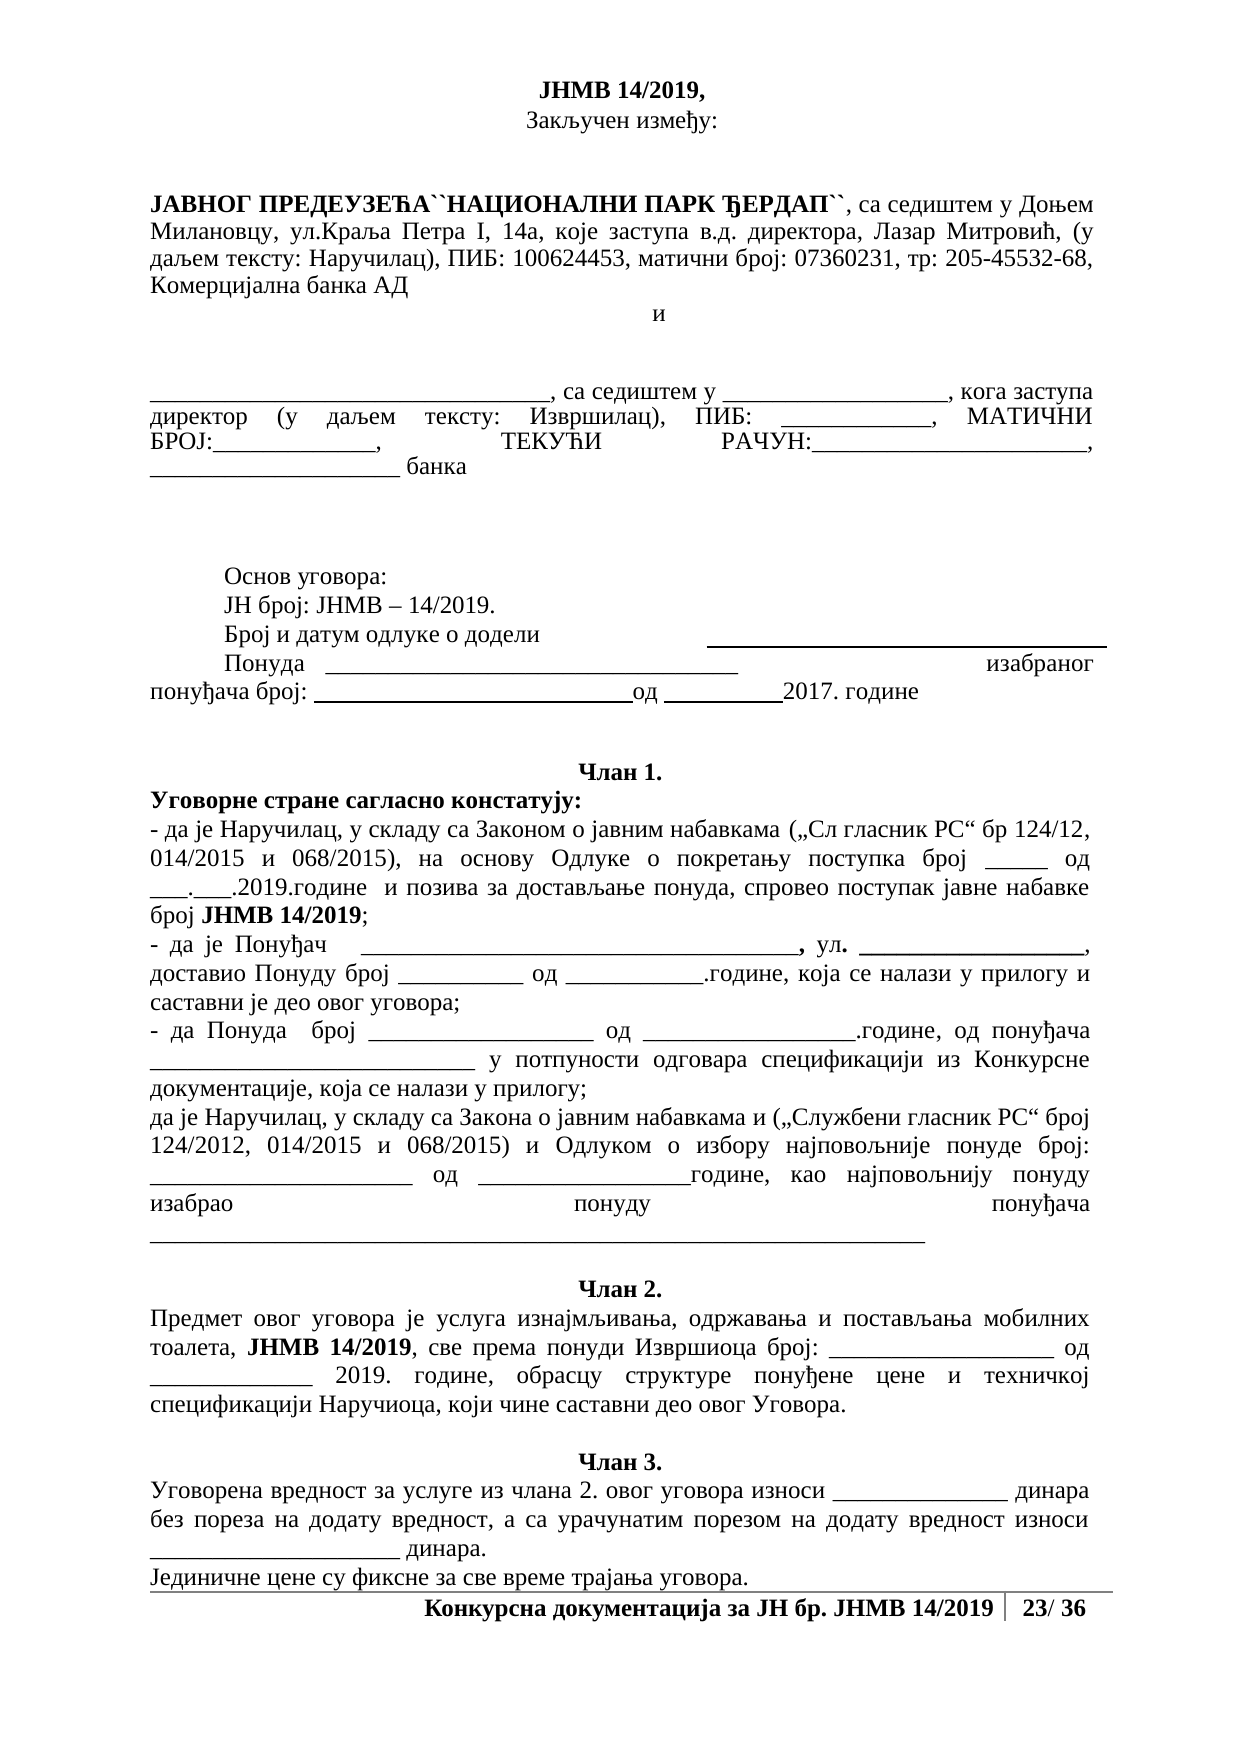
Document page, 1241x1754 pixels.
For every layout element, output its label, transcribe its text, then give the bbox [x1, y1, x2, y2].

text Број и датум одлуке о додели [150, 619, 1093, 648]
text Предмет овог уговора је услуга изнајмљивања, одржавања и постављања мобилних тоалета, ЈНМВ 14/2019, све према понуди Извршиоца број: __________________ од _____________ 2019. године, обрасцу структуре понуђене цене и техничкој спецификацији Наручиоца, који чине саставни део овог Уговора. [150, 1303, 1090, 1418]
text Јединичне цене су фиксне за све време трајања уговора. [150, 1562, 1090, 1591]
text да је Наручилац, у складу са Закона о јавним набавкама и („Службени гласник РС“ број 124/2012, 014/2015 и 068/2015) и Одлуком о избору најповољније понуде број: _____________________ од _________________године, као најповољнију понуду изабрао понуду понуђача ______________________________________________________________ [150, 1102, 1090, 1246]
text и [150, 299, 1093, 326]
text Основ уговора: [150, 561, 1093, 590]
text Уговорена вредност за услуге из члана 2. овог уговора износи ______________ динара без пореза на додату вредност, а са урачунатим порезом на додату вредност износи ____________________ динара. [150, 1476, 1090, 1562]
text Понуда _________________________________ изабраног понуђача број: од 2017. године [150, 648, 1093, 705]
text - да је Понуђач ___________________________________, ул. __________________, доставио Понуду број __________ од ___________.године, која се налази у прилогу и саставни је део овог уговора; [150, 929, 1090, 1016]
text Члан 1. [150, 757, 1090, 786]
text ЈНМВ 14/2019, [150, 75, 1093, 104]
text Члан 3. [150, 1447, 1090, 1476]
text ЈАВНОГ ПРЕДЕУЗЕЋА``НАЦИОНАЛНИ ПАРК ЂЕРДАП``, са седиштем у Доњем Милановцу, ул.Краља Петра I, 14а, које заступа в.д. директора, Лазар Митровић, (у даљем тексту: Наручилац), ПИБ: 100624453, матични број: 07360231, тр: 205-45532-68, Комерцијална банка АД [150, 190, 1093, 299]
text ЈН број: ЈНМВ – 14/2019. [150, 590, 1093, 619]
text ________________________________, са седиштем у __________________, кога заступа директор (у даљем тексту: Извршилац), ПИБ: ____________, МАТИЧНИ БРОЈ:_____________, ТЕКУЋИ РАЧУН:______________________, ____________________ банка [150, 379, 1093, 479]
text - да је Наручилац, у складу са Законом о јавним набавкама („Сл гласник РС“ бр 124/12, 014/2015 и 068/2015), на основу Одлуке о покретању поступка број _____ од ___.___.2019.године и позива за достављање понуда, спровео поступак јавне набавке број ЈНМВ 14/2019; [150, 814, 1090, 929]
text Члан 2. [150, 1274, 1090, 1303]
text - да Понуда број __________________ од _________________.године, од понуђача __________________________ у потпуности одговара спецификацији из Конкурсне документације, која се налази у прилогу; [150, 1016, 1090, 1102]
text Уговорне стране сагласно констатују: [150, 786, 1090, 814]
text Закључен између: [150, 104, 1093, 134]
